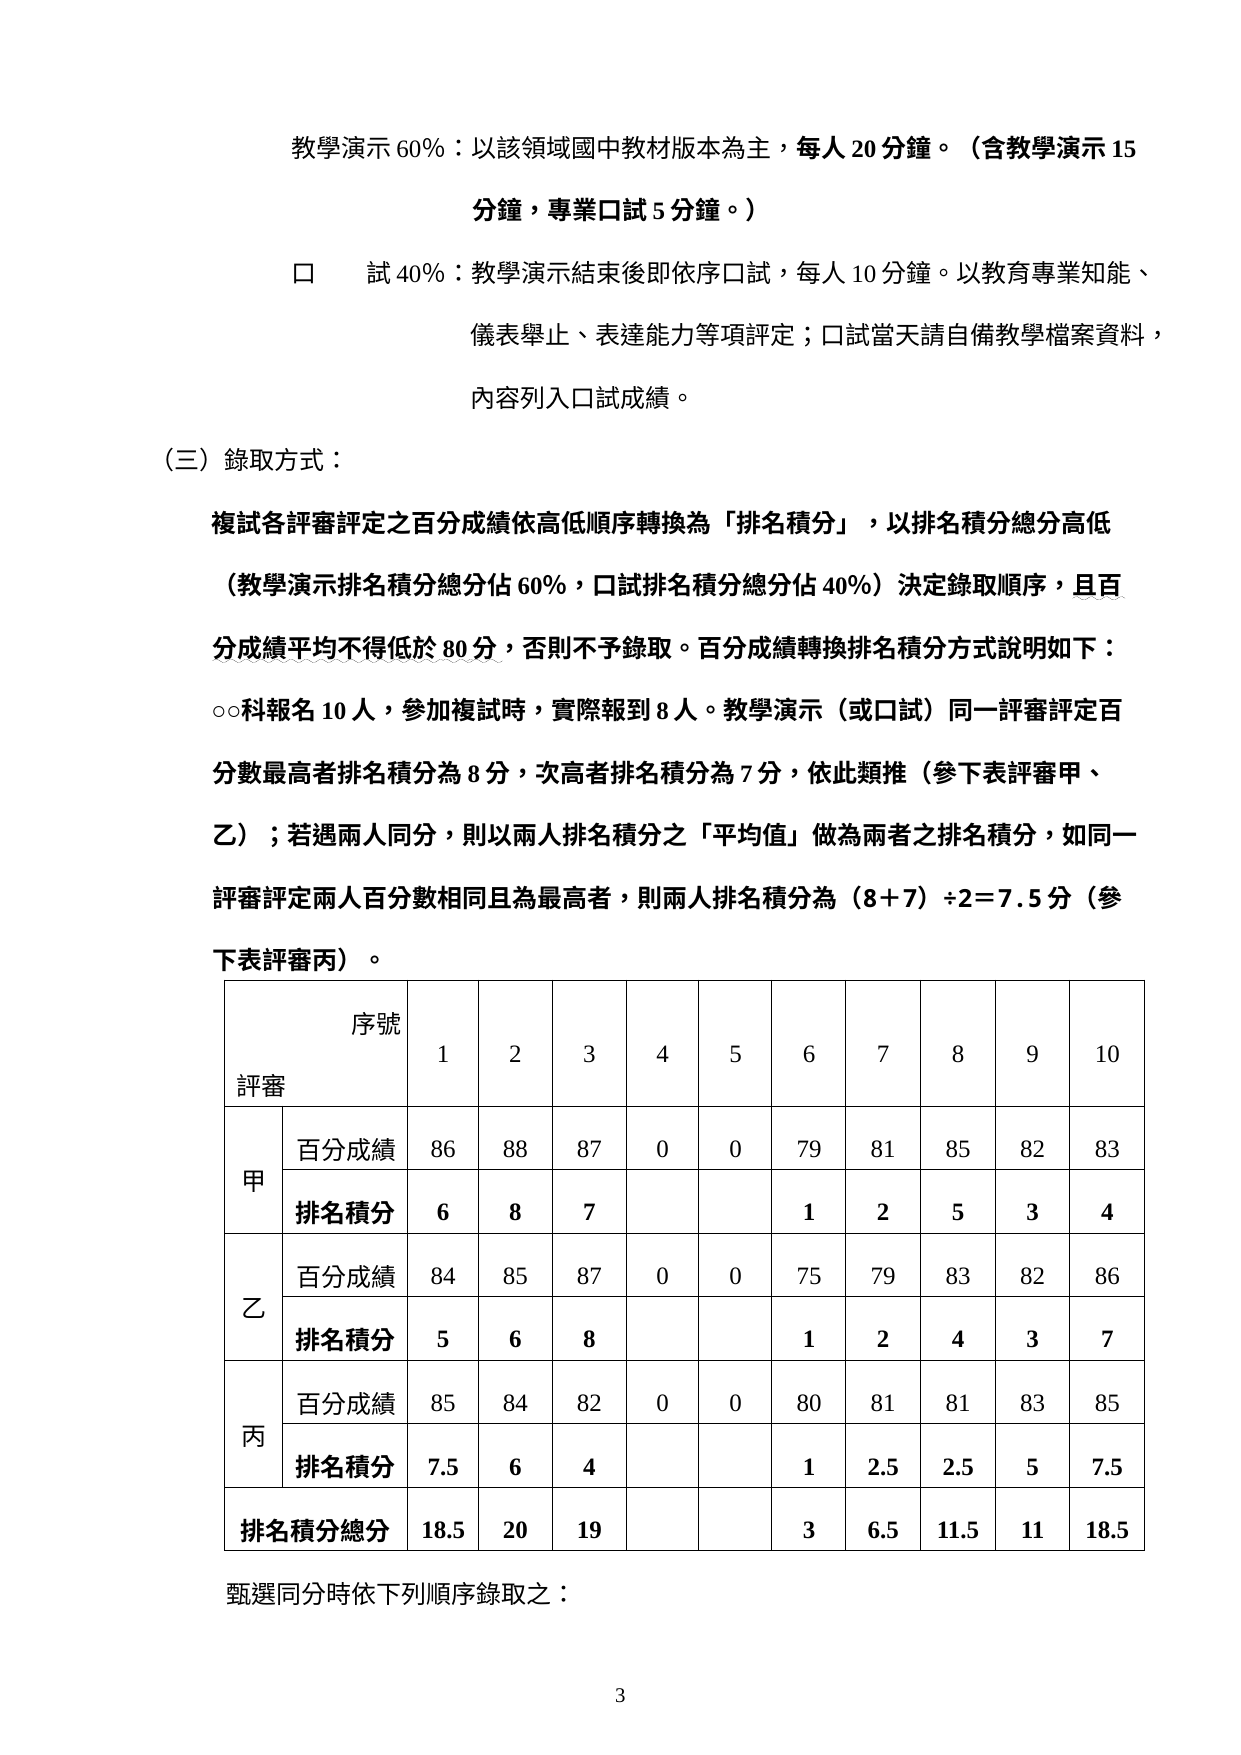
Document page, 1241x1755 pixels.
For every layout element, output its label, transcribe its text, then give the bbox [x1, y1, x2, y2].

table_cell 86 [408, 1107, 478, 1169]
table_cell 79 [846, 1234, 920, 1296]
table_cell 81 [846, 1107, 920, 1169]
table_cell 2.5 [846, 1424, 920, 1487]
text 複試各評審評定之百分成績依高低順序轉換為「排名積分」，以排名積分總分高低（教學演示排名積分總分佔60％，口試排名積分總分佔40％）決定錄取順序，且百分成績平均不得低於80分，否則不予錄取。百分成績轉換排名積分方式說明如下： [211, 479, 1146, 667]
table_cell 18.5 [1070, 1488, 1144, 1550]
table_header 5 [699, 981, 771, 1106]
table_cell 85 [408, 1361, 478, 1423]
table_cell 82 [996, 1234, 1069, 1296]
table_cell 80 [772, 1361, 845, 1423]
table_cell 排名積分 [283, 1170, 407, 1233]
table_cell [699, 1488, 771, 1550]
table_cell 81 [846, 1361, 920, 1423]
table_header 7 [846, 981, 920, 1106]
table_cell 2 [846, 1170, 920, 1233]
table_cell [627, 1297, 698, 1360]
table_cell 1 [772, 1424, 845, 1487]
table_cell 83 [921, 1234, 995, 1296]
table_cell [699, 1170, 771, 1233]
table_cell 百分成績 [283, 1361, 407, 1423]
table_cell 85 [479, 1234, 552, 1296]
table_cell 百分成績 [283, 1107, 407, 1169]
table_cell 百分成績 [283, 1234, 407, 1296]
table_cell 4 [553, 1424, 626, 1487]
table_cell 85 [1070, 1361, 1144, 1423]
table_cell 0 [627, 1107, 698, 1169]
table_header 3 [553, 981, 626, 1106]
table_header 9 [996, 981, 1069, 1106]
table_header 4 [627, 981, 698, 1106]
table_cell 0 [627, 1361, 698, 1423]
table_cell 6.5 [846, 1488, 920, 1550]
table_cell 84 [479, 1361, 552, 1423]
table_header 8 [921, 981, 995, 1106]
table_cell 79 [772, 1107, 845, 1169]
table_cell 8 [479, 1170, 552, 1233]
table_cell 3 [996, 1297, 1069, 1360]
table_cell 85 [921, 1107, 995, 1169]
table_cell 75 [772, 1234, 845, 1296]
table_cell 5 [996, 1424, 1069, 1487]
table_cell 18.5 [408, 1488, 478, 1550]
table_cell 7.5 [408, 1424, 478, 1487]
table_header 1 [408, 981, 478, 1106]
table_cell 87 [553, 1107, 626, 1169]
text 甄選同分時依下列順序錄取之： [224, 1551, 1146, 1614]
table_cell 82 [553, 1361, 626, 1423]
table_cell 8 [553, 1297, 626, 1360]
table_cell 5 [408, 1297, 478, 1360]
table_cell 排名積分 [283, 1424, 407, 1487]
table_header 6 [772, 981, 845, 1106]
table_cell 4 [1070, 1170, 1144, 1233]
table_cell 87 [553, 1234, 626, 1296]
table_cell 86 [1070, 1234, 1144, 1296]
table_cell 4 [921, 1297, 995, 1360]
table_cell 83 [996, 1361, 1069, 1423]
table_cell 2.5 [921, 1424, 995, 1487]
table_cell 排名積分總分 [225, 1488, 407, 1550]
table_header 序號 評審 [225, 981, 407, 1106]
text （三）錄取方式： [149, 417, 1146, 479]
table_cell [627, 1488, 698, 1550]
table_cell 7 [553, 1170, 626, 1233]
table_cell 0 [627, 1234, 698, 1296]
table_cell 3 [996, 1170, 1069, 1233]
table_cell [699, 1297, 771, 1360]
table_cell 83 [1070, 1107, 1144, 1169]
table_cell 20 [479, 1488, 552, 1550]
table_cell 88 [479, 1107, 552, 1169]
table_cell [699, 1424, 771, 1487]
table_cell 1 [772, 1297, 845, 1360]
table_header 10 [1070, 981, 1144, 1106]
table_cell 7 [1070, 1297, 1144, 1360]
table_cell 11 [996, 1488, 1069, 1550]
table_cell 甲 [225, 1107, 282, 1233]
table_cell 2 [846, 1297, 920, 1360]
table_cell 7.5 [1070, 1424, 1144, 1487]
table_cell 3 [772, 1488, 845, 1550]
table_cell 19 [553, 1488, 626, 1550]
table_cell 6 [479, 1424, 552, 1487]
table_cell 81 [921, 1361, 995, 1423]
table_cell 0 [699, 1107, 771, 1169]
table_cell 6 [408, 1170, 478, 1233]
table_cell 0 [699, 1234, 771, 1296]
table_header 2 [479, 981, 552, 1106]
table_cell 0 [699, 1361, 771, 1423]
table_cell 排名積分 [283, 1297, 407, 1360]
text 口 試40％：教學演示結束後即依序口試，每人10分鐘。以教育專業知能、儀表舉止、表達能力等項評定；口試當天請自備教學檔案資料，內容列入口試成績。 [291, 229, 1146, 417]
table_cell 乙 [225, 1234, 282, 1360]
table_cell 丙 [225, 1361, 282, 1487]
table_cell 84 [408, 1234, 478, 1296]
table_cell 11.5 [921, 1488, 995, 1550]
text 教學演示60％：以該領域國中教材版本為主，每人20分鐘。（含教學演示15分鐘，專業口試5分鐘。） [291, 104, 1146, 229]
table_cell 6 [479, 1297, 552, 1360]
table_cell 5 [921, 1170, 995, 1233]
table_cell [627, 1424, 698, 1487]
table_cell 1 [772, 1170, 845, 1233]
table_cell [627, 1170, 698, 1233]
table_cell 82 [996, 1107, 1069, 1169]
text ○○科報名10人，參加複試時，實際報到8人。教學演示（或口試）同一評審評定百分數最高者排名積分為8分，次高者排名積分為7分，依此類推（參下表評審甲、乙）；若遇兩人同分，則以兩人排名積分之「平均值」做為兩者之排名積分，如同一評審評定兩人百分數相同且為最高者，則兩人排名積分為（8＋7）÷2＝7.5分（參下表評審丙）。 [211, 667, 1146, 979]
